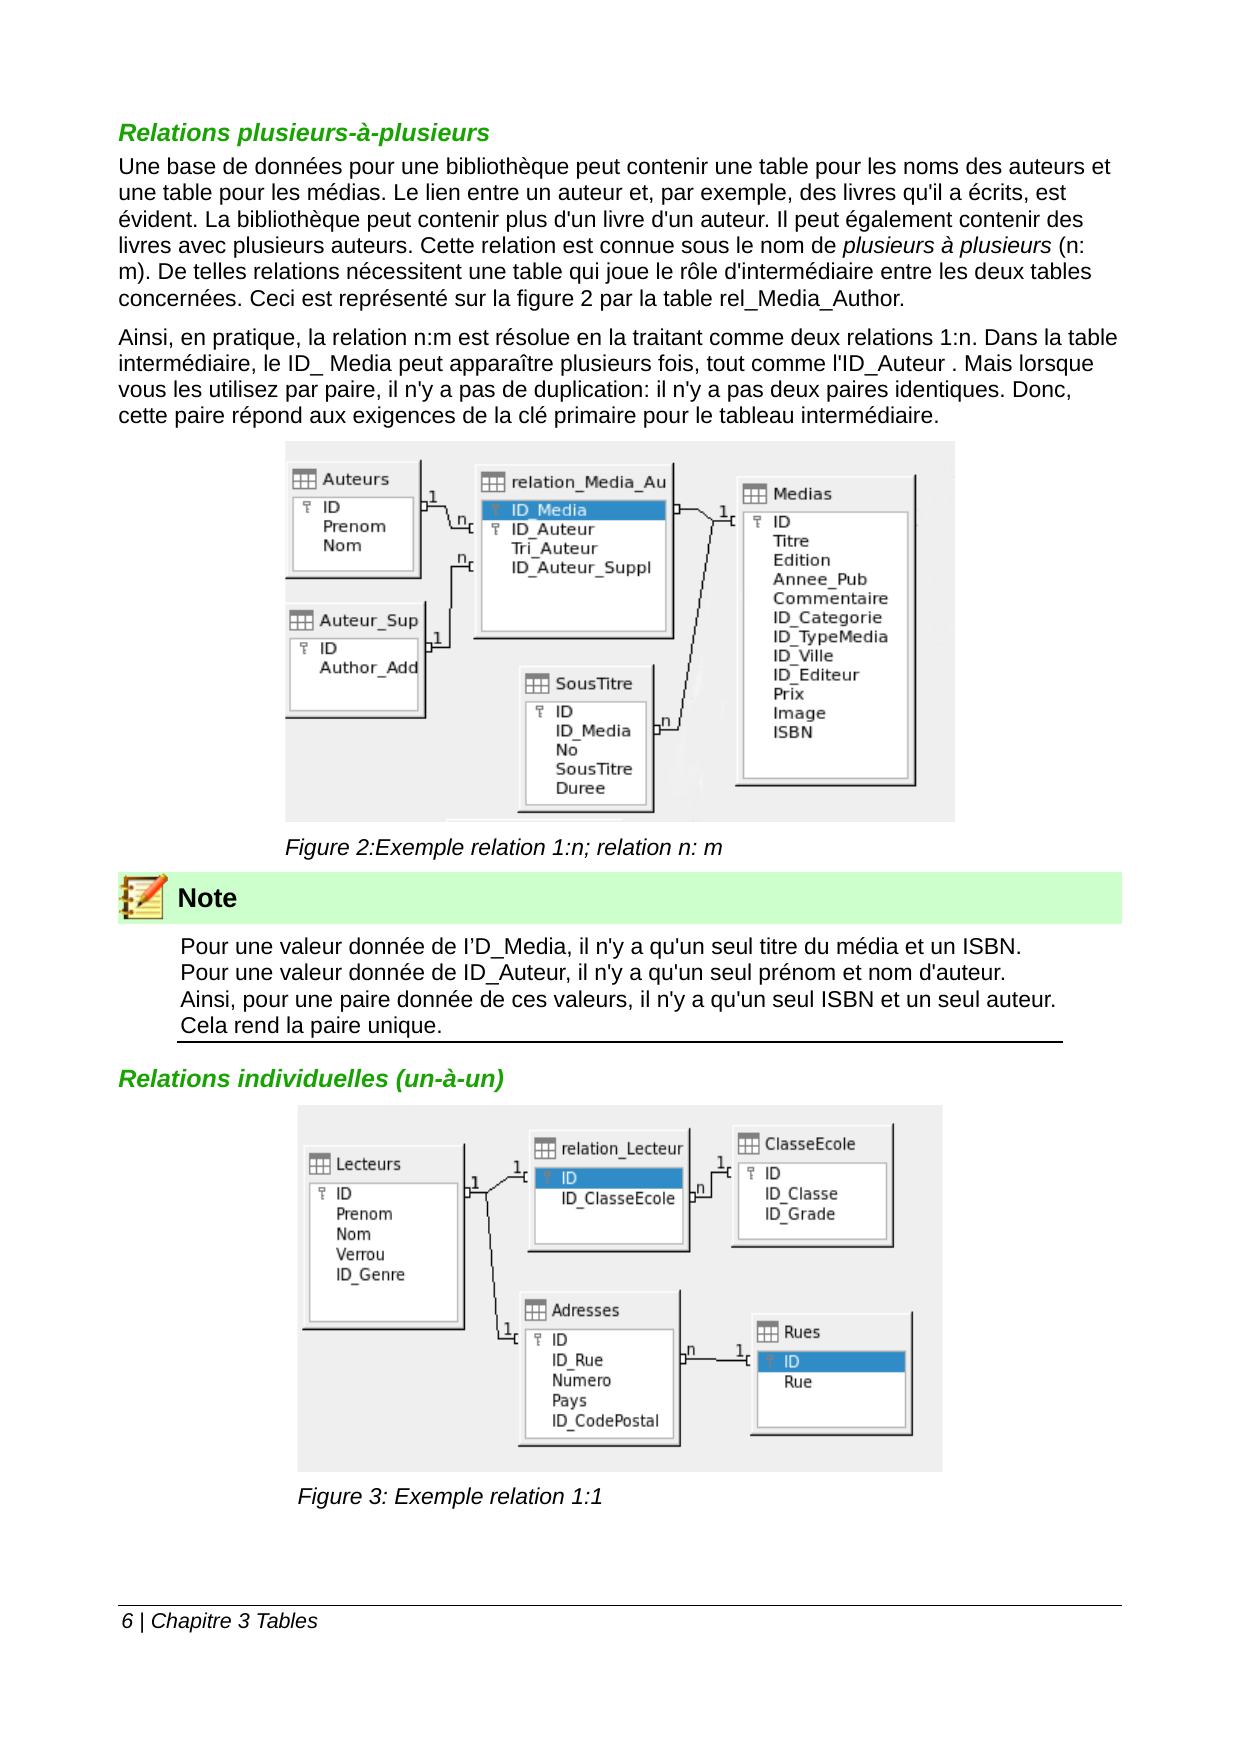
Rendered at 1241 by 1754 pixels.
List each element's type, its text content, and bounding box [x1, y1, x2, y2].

text Pour une valeur donnée de I’D_Media, il n'y a qu'un seul titre du média et un ISBN. Pour une valeur donnée de ID_Auteur, il n'y a qu'un seul prénom et nom d'auteur. Ainsi, pour une paire donnée de ces valeurs, il n'y a qu'un seul ISBN et un seul auteur. Cela rend la paire unique. [177, 930, 1063, 1041]
text Ainsi, en pratique, la relation n:m est résolue en la traitant comme deux relations 1:n. Dans la table intermédiaire, le ID_ Media peut apparaître plusieurs fois, tout comme l'ID_Auteur . Mais lorsque vous les utilisez par paire, il n'y a pas de duplication: il n'y a pas deux paires identiques. Donc, cette paire répond aux exigences de la clé primaire pour le tableau intermédiaire. [118, 323, 1122, 429]
subtitle Relations individuelles (un-à-un) [118, 1064, 1122, 1093]
subtitle Relations plusieurs-à-plusieurs [118, 118, 1122, 147]
text Figure 3: Exemple relation 1:1 [297, 1472, 943, 1509]
subtitle Note [118, 872, 1122, 924]
text Figure 2:Exemple relation 1:n; relation n: m [285, 441, 956, 860]
picture [119, 872, 170, 923]
text Une base de données pour une bibliothèque peut contenir une table pour les noms des auteurs et une table pour les médias. Le lien entre un auteur et, par exemple, des livres qu'il a écrits, est évident. La bibliothèque peut contenir plus d'un livre d'un auteur. Il peut également contenir des livres avec plusieurs auteurs. Cette relation est connue sous le nom de plusieurs à plusieurs (n: m). De telles relations nécessitent une table qui joue le rôle d'intermédiaire entre les deux tables concernées. Ceci est représenté sur la figure 2 par la table rel_Media_Author. [118, 153, 1122, 311]
picture [297, 1105, 943, 1472]
